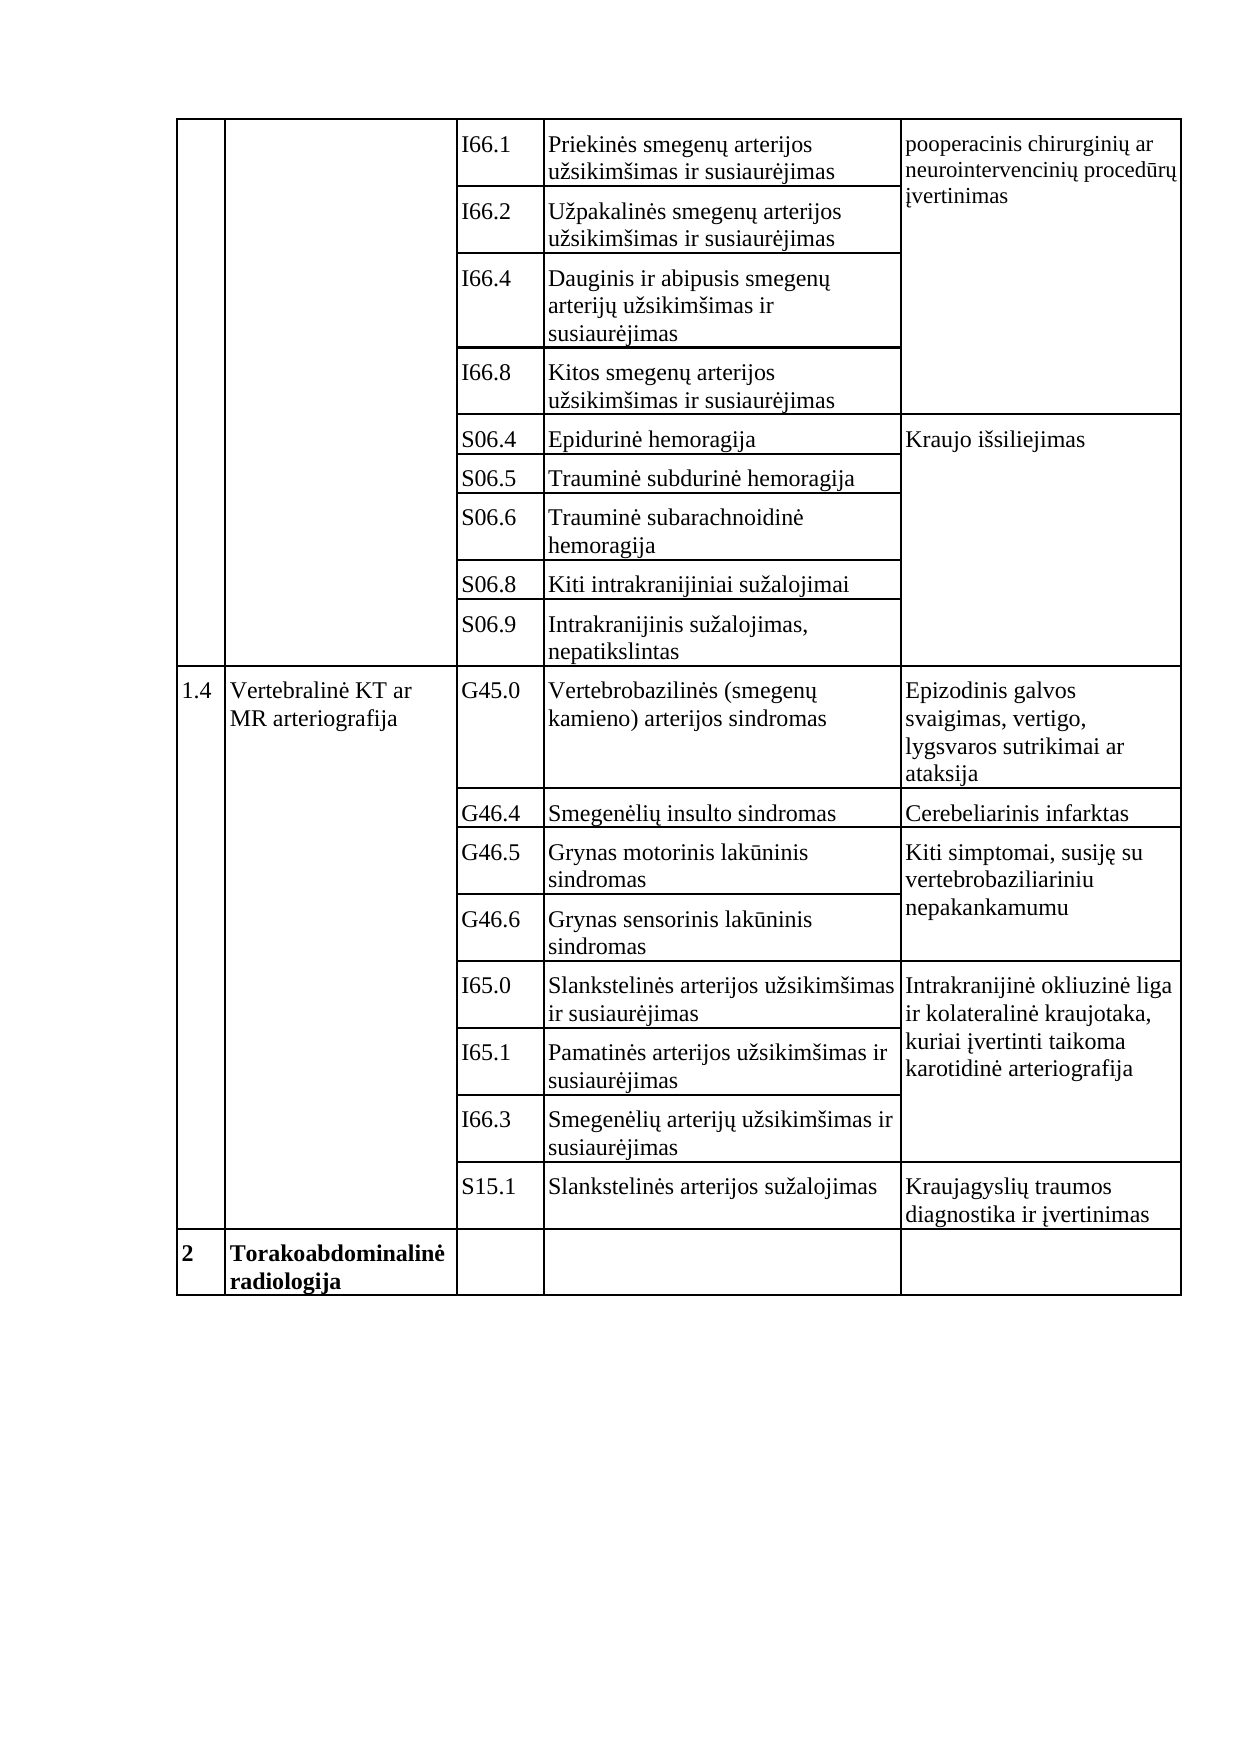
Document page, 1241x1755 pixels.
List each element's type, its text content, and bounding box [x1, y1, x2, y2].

table_cell [902, 1230, 1180, 1294]
table_cell pooperacinis chirurginių ar neurointervencinių procedūrų įvertinimas [902, 120, 1180, 413]
table_cell Slankstelinės arterijos sužalojimas [545, 1163, 900, 1227]
table_cell I66.4 [458, 254, 543, 346]
table_cell G46.5 [458, 828, 543, 893]
table_cell Vertebralinė KT ar MR arteriografija [226, 667, 456, 1227]
table_cell Priekinės smegenų arterijos užsikimšimas ir susiaurėjimas [545, 120, 900, 185]
table_cell [178, 120, 224, 665]
table_cell Dauginis ir abipusis smegenų arterijų užsikimšimas ir susiaurėjimas [545, 254, 900, 346]
table_cell 2 [178, 1230, 224, 1294]
table_cell Trauminė subdurinė hemoragija [545, 455, 900, 492]
table_cell I66.3 [458, 1096, 543, 1161]
table_cell Kraujo išsiliejimas [902, 415, 1180, 665]
table_cell I66.2 [458, 187, 543, 252]
table_cell Pamatinės arterijos užsikimšimas ir susiaurėjimas [545, 1029, 900, 1094]
table_cell G45.0 [458, 667, 543, 787]
table_cell Kiti intrakranijiniai sužalojimai [545, 561, 900, 598]
table_cell Intrakranijinis sužalojimas, nepatikslintas [545, 600, 900, 665]
table_cell S15.1 [458, 1163, 543, 1227]
table_cell Epizodinis galvos svaigimas, vertigo, lygsvaros sutrikimai ar ataksija [902, 667, 1180, 787]
table_cell I65.0 [458, 962, 543, 1027]
table_cell [545, 1230, 900, 1294]
table_cell Smegenėlių insulto sindromas [545, 789, 900, 826]
table_cell I65.1 [458, 1029, 543, 1094]
table_cell S06.4 [458, 415, 543, 452]
table_cell Kraujagyslių traumos diagnostika ir įvertinimas [902, 1163, 1180, 1227]
table_cell Kiti simptomai, susiję su vertebrobaziliariniu nepakankamumu [902, 828, 1180, 960]
table_cell Užpakalinės smegenų arterijos užsikimšimas ir susiaurėjimas [545, 187, 900, 252]
table_cell Trauminė subarachnoidinė hemoragija [545, 494, 900, 559]
table_cell I66.8 [458, 349, 543, 413]
table_cell 1.4 [178, 667, 224, 1227]
table_cell S06.8 [458, 561, 543, 598]
table_cell S06.6 [458, 494, 543, 559]
table_cell Cerebeliarinis infarktas [902, 789, 1180, 826]
table_cell Epidurinė hemoragija [545, 415, 900, 452]
table_cell Grynas motorinis lakūninis sindromas [545, 828, 900, 893]
table_cell [458, 1230, 543, 1294]
table_cell Vertebrobazilinės (smegenų kamieno) arterijos sindromas [545, 667, 900, 787]
table_cell Grynas sensorinis lakūninis sindromas [545, 895, 900, 960]
table_cell I66.1 [458, 120, 543, 185]
table_cell G46.4 [458, 789, 543, 826]
table_cell S06.9 [458, 600, 543, 665]
table_cell [226, 120, 456, 665]
table_cell G46.6 [458, 895, 543, 960]
table_cell S06.5 [458, 455, 543, 492]
table_cell Kitos smegenų arterijos užsikimšimas ir susiaurėjimas [545, 349, 900, 413]
table_cell Intrakranijinė okliuzinė liga ir kolateralinė kraujotaka, kuriai įvertinti taikoma karotidinė arteriografija [902, 962, 1180, 1161]
table_cell Slankstelinės arterijos užsikimšimas ir susiaurėjimas [545, 962, 900, 1027]
table_cell Smegenėlių arterijų užsikimšimas ir susiaurėjimas [545, 1096, 900, 1161]
table_cell Torakoabdominalinė radiologija [226, 1230, 456, 1294]
